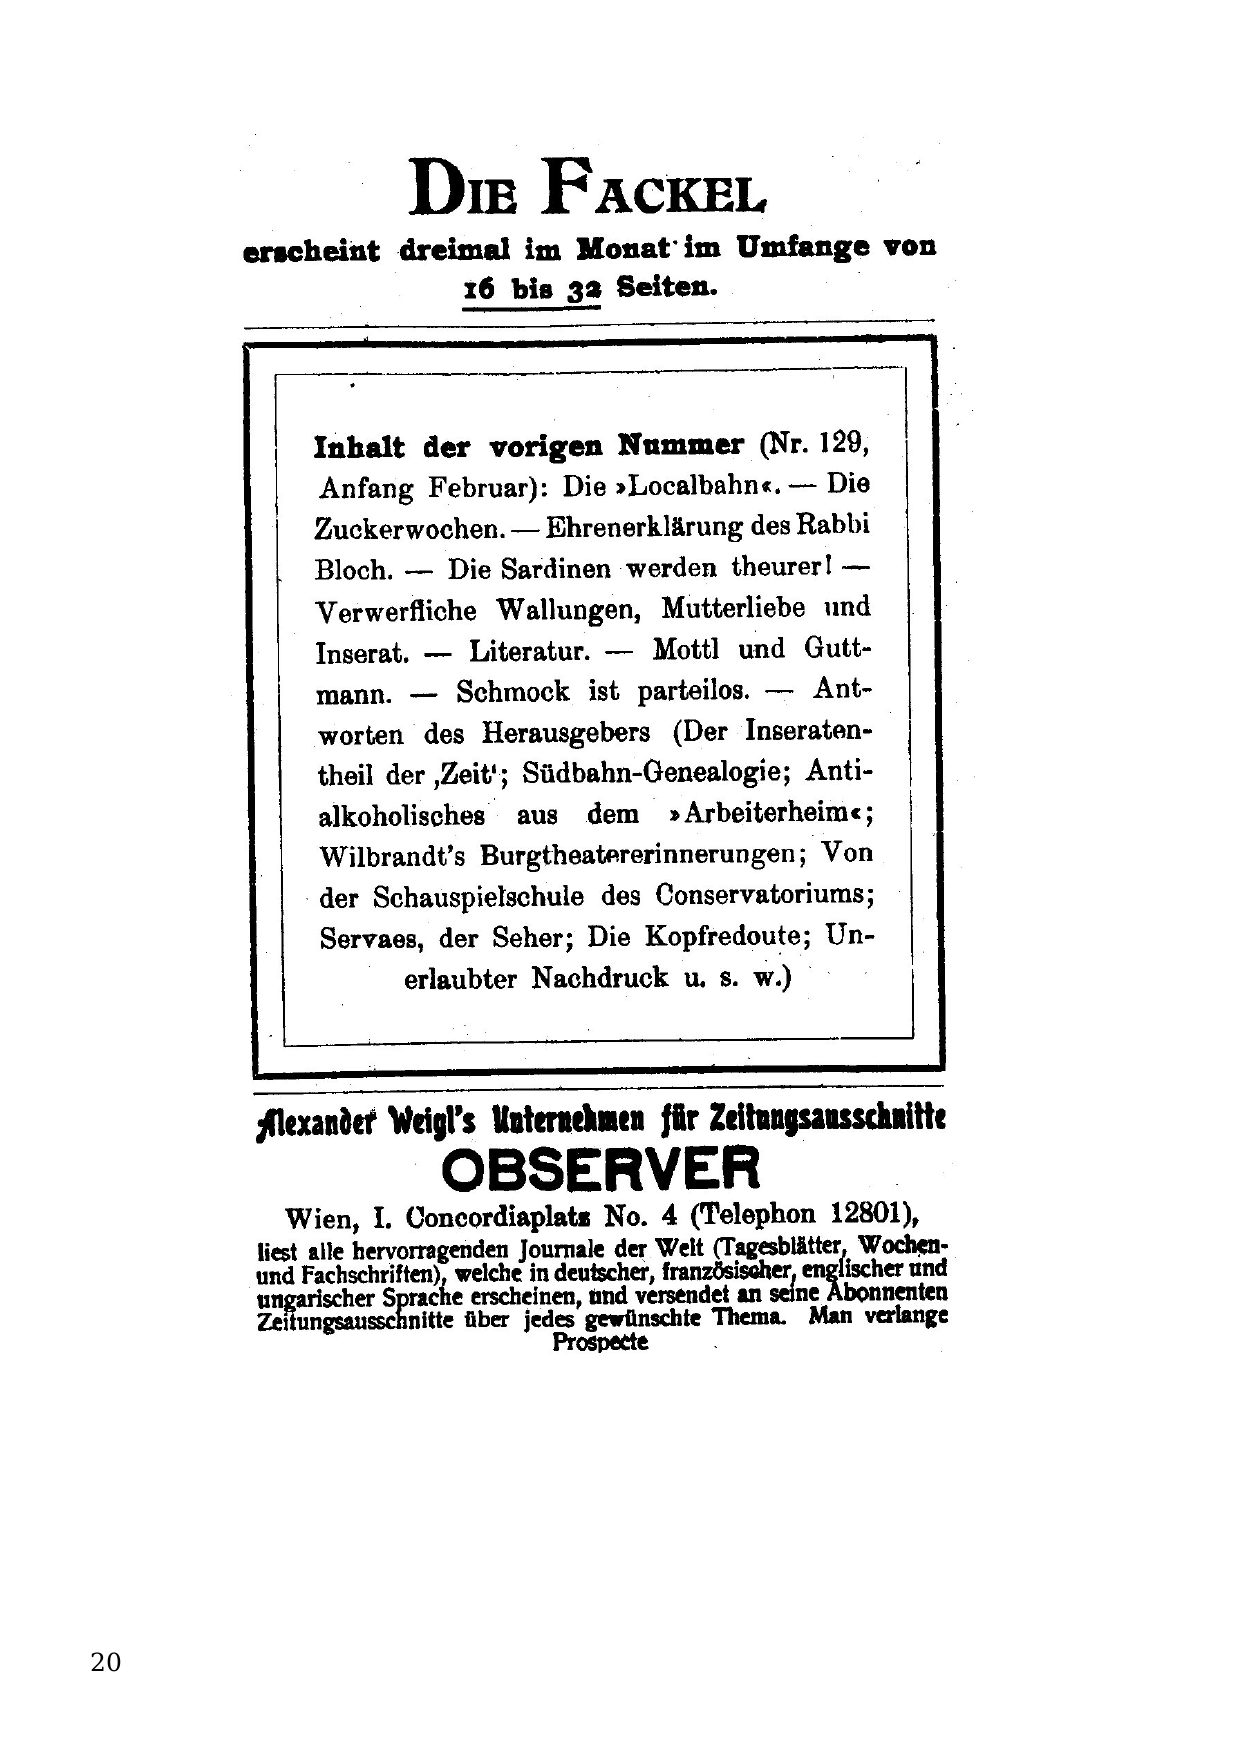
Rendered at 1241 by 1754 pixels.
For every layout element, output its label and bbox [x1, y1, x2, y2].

picture [206, 133, 975, 1376]
